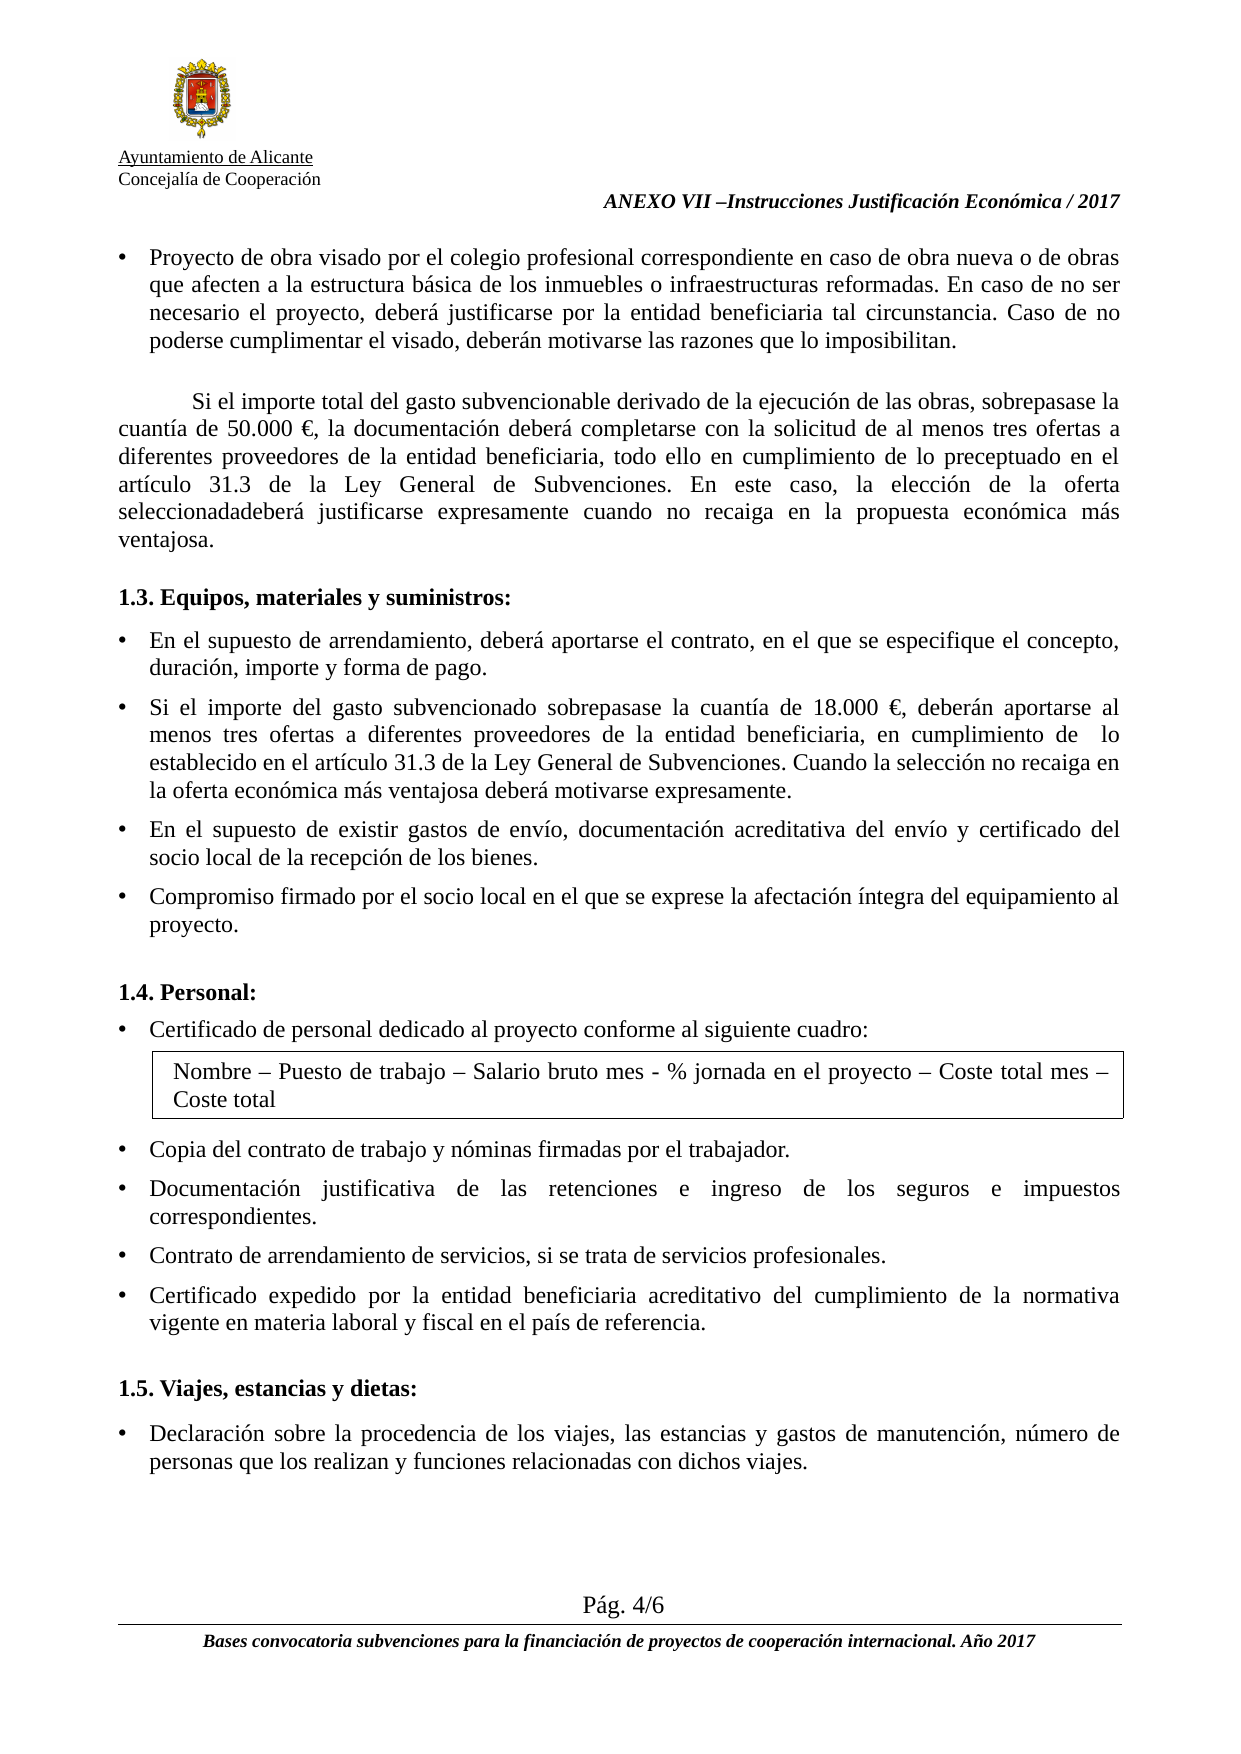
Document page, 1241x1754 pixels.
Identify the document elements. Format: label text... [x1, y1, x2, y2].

list Copia del contrato de trabajo y nóminas firmadas por el trabajador. [118, 1135, 1122, 1162]
picture [168, 57, 236, 141]
list Certificado expedido por la entidad beneficiaria acreditativo del cumplimiento de la normativa vigente en materia laboral y fiscal en el país de referencia. [118, 1281, 1122, 1336]
list En el supuesto de arrendamiento, deberá aportarse el contrato, en el que se especifique el concepto, duración, importe y forma de pago. [118, 626, 1122, 681]
list En el supuesto de existir gastos de envío, documentación acreditativa del envío y certificado del socio local de la recepción de los bienes. [118, 815, 1122, 870]
list Declaración sobre la procedencia de los viajes, las estancias y gastos de manutención, número de personas que los realizan y funciones relacionadas con dichos viajes. [118, 1419, 1122, 1474]
list Contrato de arrendamiento de servicios, si se trata de servicios profesionales. [118, 1241, 1122, 1269]
list Documentación justificativa de las retenciones e ingreso de los seguros e impuestos correspondientes. [118, 1174, 1122, 1229]
list Proyecto de obra visado por el colegio profesional correspondiente en caso de obra nueva o de obras que afecten a la estructura básica de los inmuebles o infraestructuras reformadas. En caso de no ser necesario el proyecto, deberá justificarse por la entidad beneficiaria tal circunstancia. Caso de no poderse cumplimentar el visado, deberán motivarse las razones que lo imposibilitan. [118, 243, 1122, 353]
table_header Nombre – Puesto de trabajo – Salario bruto mes - % jornada en el proyecto – Coste total mes – Coste total [153, 1052, 1123, 1118]
list Si el importe del gasto subvencionado sobrepasase la cuantía de 18.000 €, deberán aportarse al menos tres ofertas a diferentes proveedores de la entidad beneficiaria, en cumplimiento de lo establecido en el artículo 31.3 de la Ley General de Subvenciones. Cuando la selección no recaiga en la oferta económica más ventajosa deberá motivarse expresamente. [118, 693, 1122, 803]
text 1.3. Equipos, materiales y suministros: [118, 583, 1122, 611]
text Si el importe total del gasto subvencionable derivado de la ejecución de las obras, sobrepasase la cuantía de 50.000 €, la documentación deberá completarse con la solicitud de al menos tres ofertas a diferentes proveedores de la entidad beneficiaria, todo ello en cumplimiento de lo preceptuado en el artículo 31.3 de la Ley General de Subvenciones. En este caso, la elección de la oferta seleccionadadeberá justificarse expresamente cuando no recaiga en la propuesta económica más ventajosa. [118, 387, 1122, 552]
list Certificado de personal dedicado al proyecto conforme al siguiente cuadro: [118, 1015, 1122, 1042]
list Compromiso firmado por el socio local en el que se exprese la afectación íntegra del equipamiento al proyecto. [118, 882, 1122, 937]
text 1.5. Viajes, estancias y dietas: [118, 1374, 1122, 1402]
text 1.4. Personal: [118, 978, 1122, 1006]
